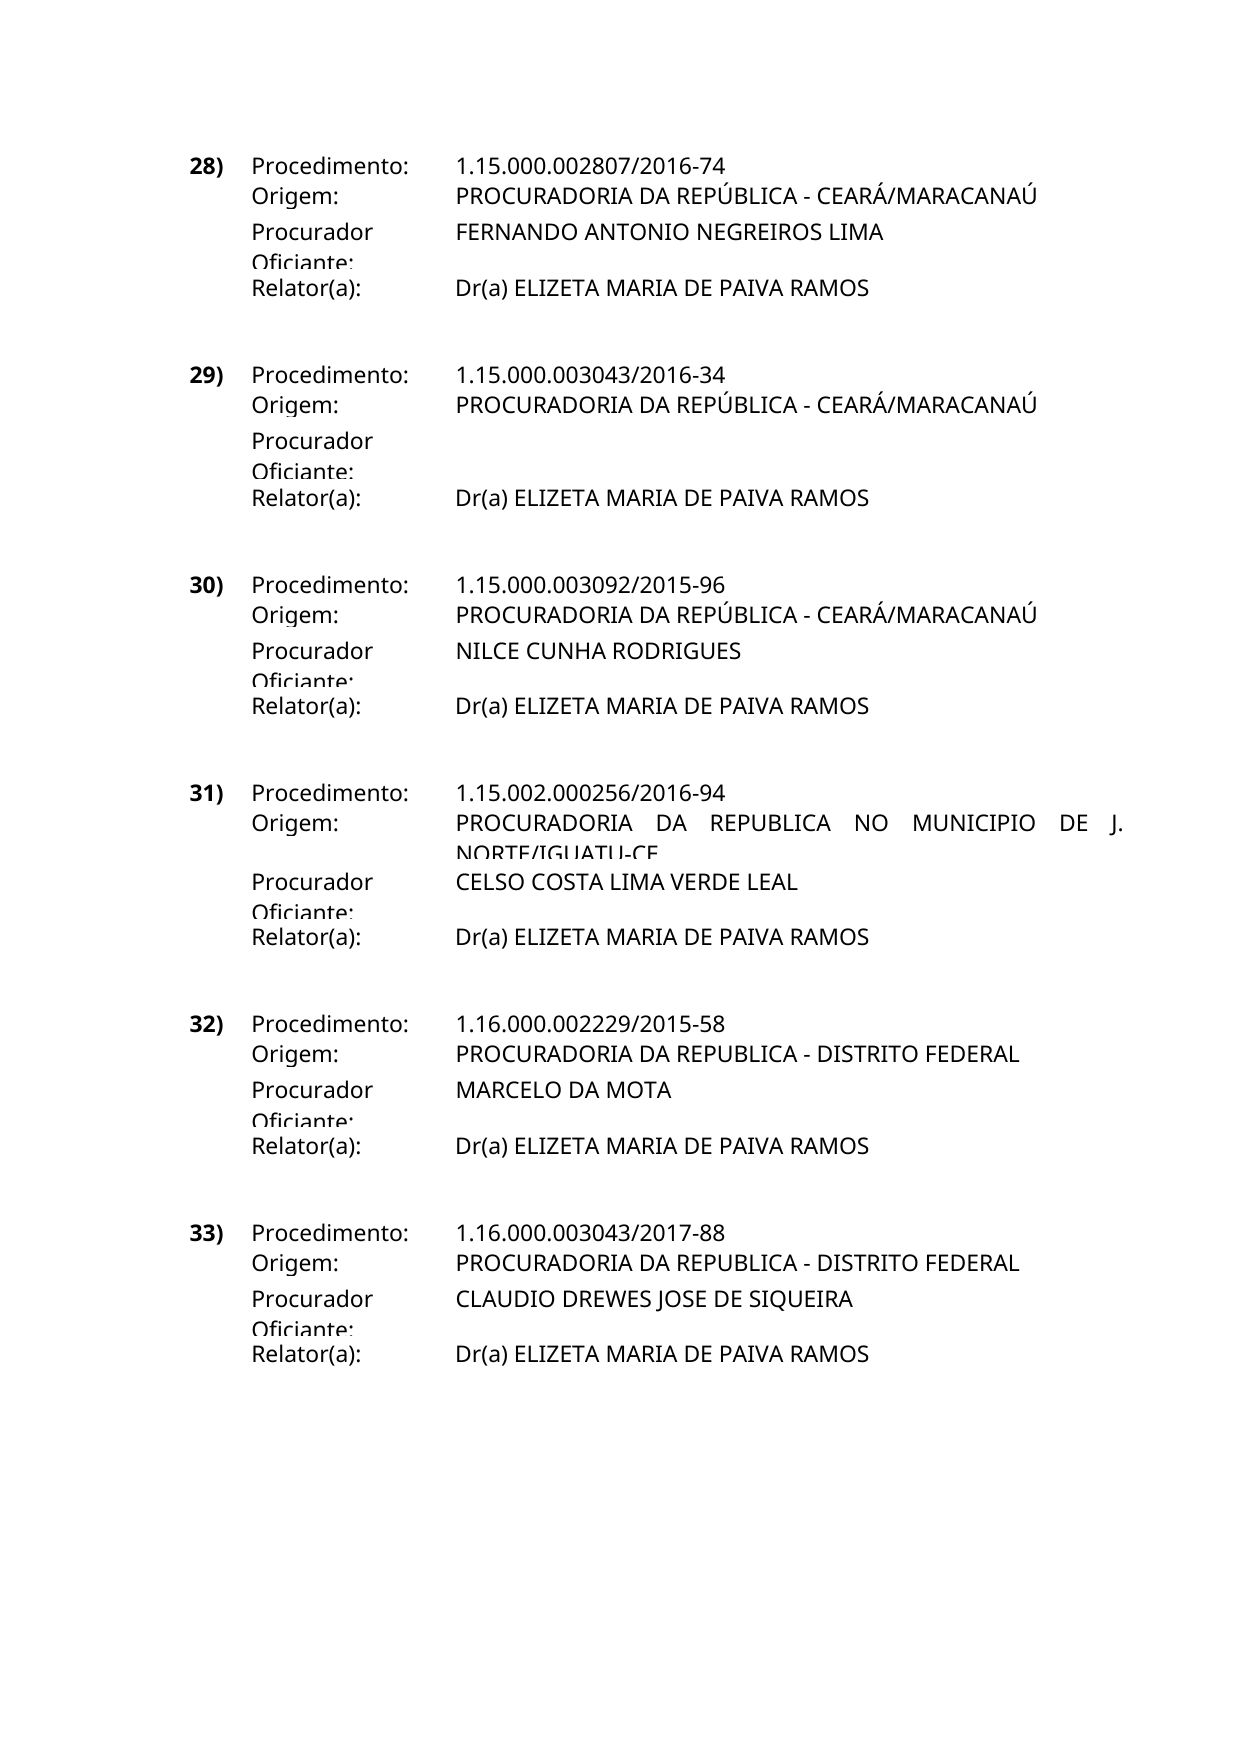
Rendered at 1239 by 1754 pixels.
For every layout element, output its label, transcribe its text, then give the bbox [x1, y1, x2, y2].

table_cell [455, 720, 1124, 777]
table_cell PROCURADORIA DA REPUBLICA - DISTRITO FEDERAL [455, 1247, 1124, 1275]
table_header Dr(a) ELIZETA MARIA DE PAIVA RAMOS [455, 690, 1122, 719]
table_header Relator(a): [251, 1338, 455, 1367]
table_header Dr(a) ELIZETA MARIA DE PAIVA RAMOS [455, 482, 1122, 510]
table_cell [0, 1008, 189, 1037]
table_cell Procurador Oficiante: [251, 425, 455, 478]
table_cell [0, 951, 189, 1008]
table_cell [1125, 836, 1239, 858]
table_cell FERNANDO ANTONIO NEGREIROS LIMA [455, 216, 1124, 267]
table_cell [189, 1283, 251, 1334]
table_header [0, 0, 189, 150]
table_cell [1125, 1247, 1239, 1275]
table_cell [1125, 1283, 1239, 1334]
table_cell [0, 1217, 189, 1245]
table_cell [1125, 417, 1239, 424]
table_cell [189, 858, 251, 866]
table_cell [455, 1067, 1124, 1074]
table_cell Procedimento: [251, 569, 455, 597]
table_cell [0, 482, 189, 512]
table_cell [251, 1067, 455, 1074]
table_cell [0, 180, 189, 208]
table_cell [189, 627, 251, 634]
table_cell [189, 690, 251, 720]
table_header Dr(a) ELIZETA MARIA DE PAIVA RAMOS [455, 1338, 1122, 1367]
table_cell [189, 1130, 251, 1160]
table_cell [189, 951, 251, 1008]
table_cell [1125, 180, 1239, 208]
table_cell [0, 569, 189, 597]
table_cell Procedimento: [251, 150, 455, 178]
table_cell [189, 1038, 251, 1067]
table_cell [1125, 482, 1239, 512]
table_cell [189, 1247, 251, 1275]
table_cell 1.15.000.002807/2016-74 [455, 150, 1124, 178]
table_cell [1125, 720, 1239, 777]
table_cell [189, 807, 251, 836]
table_header [251, 0, 455, 150]
table_cell [0, 1074, 189, 1125]
table_cell [0, 216, 189, 267]
table_cell [455, 512, 1124, 568]
table_header [1125, 0, 1239, 150]
table_cell 29) [189, 359, 251, 387]
table_cell [1125, 807, 1239, 836]
table_cell [0, 836, 189, 858]
table_cell [455, 209, 1124, 216]
table_cell [455, 1160, 1124, 1217]
table_cell Origem: [251, 599, 455, 627]
table_cell [189, 1067, 251, 1074]
table_cell PROCURADORIA DA REPÚBLICA - CEARÁ/MARACANAÚ [455, 599, 1124, 627]
table_cell [1125, 1130, 1239, 1160]
table_cell 1.16.000.003043/2017-88 [455, 1217, 1124, 1245]
table_cell [0, 209, 189, 216]
table_cell 28) [189, 150, 251, 178]
table_cell [1125, 512, 1239, 568]
table_cell [1125, 425, 1239, 478]
table_cell [0, 1283, 189, 1334]
table_cell [0, 921, 189, 951]
table_header Relator(a): [251, 272, 455, 300]
table_cell [1125, 1008, 1239, 1037]
table_cell 1.15.000.003043/2016-34 [455, 359, 1124, 387]
table_cell Origem: [251, 1247, 455, 1275]
table_cell 1.16.000.002229/2015-58 [455, 1008, 1124, 1037]
table_cell [189, 1160, 251, 1217]
table_cell CLAUDIO DREWES JOSE DE SIQUEIRA [455, 1283, 1124, 1334]
table_cell [1125, 150, 1239, 178]
table_cell Origem: [251, 180, 455, 208]
table_cell [1125, 1217, 1239, 1245]
table_cell [1125, 599, 1239, 627]
table_cell [0, 1038, 189, 1067]
table_cell [189, 180, 251, 208]
table_cell [189, 512, 251, 568]
table_cell [455, 951, 1124, 1008]
table_cell [0, 1338, 189, 1368]
table_cell [189, 389, 251, 417]
table_cell [0, 599, 189, 627]
table_cell [1125, 627, 1239, 634]
table_cell [189, 1275, 251, 1283]
table_cell [455, 425, 1124, 478]
table_cell [0, 1160, 189, 1217]
table_cell [1125, 1338, 1239, 1368]
table_cell PROCURADORIA DA REPÚBLICA - CEARÁ/MARACANAÚ [455, 180, 1124, 208]
table_cell [189, 720, 251, 777]
table_cell [0, 1130, 189, 1160]
table_cell [1125, 389, 1239, 417]
table_cell [251, 1160, 455, 1217]
table_cell NILCE CUNHA RODRIGUES [455, 635, 1124, 686]
table_header [455, 0, 1124, 150]
table_cell [1125, 635, 1239, 686]
table_cell [455, 417, 1124, 424]
table_header Dr(a) ELIZETA MARIA DE PAIVA RAMOS [455, 272, 1122, 300]
table_cell [189, 209, 251, 216]
table_cell 31) [189, 777, 251, 806]
table_cell [0, 720, 189, 777]
table_cell [1125, 1160, 1239, 1217]
table_cell [189, 921, 251, 951]
table_cell [1125, 569, 1239, 597]
table_cell Procurador Oficiante: [251, 1283, 455, 1335]
table_cell [1125, 302, 1239, 358]
table_cell Origem: [251, 389, 455, 417]
table_cell [0, 302, 189, 358]
table_cell [0, 866, 189, 917]
table_cell [0, 389, 189, 417]
table_cell [189, 1074, 251, 1125]
table_cell [0, 777, 189, 806]
table_cell [251, 1275, 455, 1283]
table_cell [0, 1067, 189, 1074]
table_header Relator(a): [251, 921, 455, 950]
table_cell [0, 858, 189, 866]
table_cell [189, 836, 251, 858]
table_cell [1125, 951, 1239, 1008]
table_cell [251, 951, 455, 1008]
table_header [189, 0, 251, 150]
table_cell [1125, 359, 1239, 387]
table_cell [189, 482, 251, 512]
table_cell [251, 417, 455, 424]
table_cell [189, 866, 251, 917]
table_cell [1125, 690, 1239, 720]
table_cell [455, 302, 1124, 358]
table_cell [1125, 1074, 1239, 1125]
table_cell [1125, 1067, 1239, 1074]
table_cell [1125, 1275, 1239, 1283]
table_cell 32) [189, 1008, 251, 1037]
table_cell [0, 635, 189, 686]
table_cell [0, 359, 189, 387]
table_cell [189, 272, 251, 302]
table_cell Procedimento: [251, 1008, 455, 1037]
table_cell 1.15.000.003092/2015-96 [455, 569, 1124, 597]
table_cell PROCURADORIA DA REPUBLICA NO MUNICIPIO DE J. NORTE/IGUATU-CE [455, 807, 1124, 858]
table_cell [455, 1275, 1124, 1283]
table_cell [189, 302, 251, 358]
table_cell Procedimento: [251, 359, 455, 387]
table_cell [455, 627, 1124, 634]
table_cell Procurador Oficiante: [251, 216, 455, 268]
table_cell [251, 302, 455, 358]
table_cell [0, 417, 189, 424]
table_cell Origem: [251, 807, 455, 836]
table_cell [189, 417, 251, 424]
table_cell [251, 858, 455, 866]
table_cell [189, 425, 251, 478]
table_cell [1125, 858, 1239, 866]
table_cell [1125, 216, 1239, 267]
table_cell [0, 1275, 189, 1283]
table_cell [251, 209, 455, 216]
table_cell [0, 627, 189, 634]
table_cell [0, 1247, 189, 1275]
table_cell Origem: [251, 1038, 455, 1067]
table_cell [1125, 209, 1239, 216]
table_cell [0, 512, 189, 568]
table_cell Procedimento: [251, 1217, 455, 1245]
table_cell 30) [189, 569, 251, 597]
table_cell PROCURADORIA DA REPÚBLICA - CEARÁ/MARACANAÚ [455, 389, 1124, 417]
table_cell [0, 807, 189, 836]
table_cell [251, 512, 455, 568]
table_cell [0, 272, 189, 302]
table_cell [455, 858, 1124, 866]
table_cell [0, 150, 189, 178]
table_cell [1125, 272, 1239, 302]
table_cell Procurador Oficiante: [251, 635, 455, 687]
table_cell [189, 1338, 251, 1368]
table_cell [189, 216, 251, 267]
table_cell [251, 720, 455, 777]
table_cell [189, 599, 251, 627]
table_header Dr(a) ELIZETA MARIA DE PAIVA RAMOS [455, 1130, 1122, 1158]
table_cell [1125, 1038, 1239, 1067]
table_cell Procurador Oficiante: [251, 866, 455, 918]
table_cell PROCURADORIA DA REPUBLICA - DISTRITO FEDERAL [455, 1038, 1124, 1067]
table_cell [251, 627, 455, 634]
table_cell [1125, 921, 1239, 951]
table_header Relator(a): [251, 482, 455, 510]
table_cell [1125, 777, 1239, 806]
table_cell [189, 635, 251, 686]
table_cell [251, 836, 455, 858]
table_cell 33) [189, 1217, 251, 1245]
table_cell [1125, 866, 1239, 917]
table_header Dr(a) ELIZETA MARIA DE PAIVA RAMOS [455, 921, 1122, 950]
table_cell [0, 425, 189, 478]
table_cell MARCELO DA MOTA [455, 1074, 1124, 1125]
table_header Relator(a): [251, 690, 455, 719]
table_cell [0, 690, 189, 720]
table_cell Procedimento: [251, 777, 455, 806]
table_cell 1.15.002.000256/2016-94 [455, 777, 1124, 806]
table_header Relator(a): [251, 1130, 455, 1158]
table_cell Procurador Oficiante: [251, 1074, 455, 1127]
table_cell CELSO COSTA LIMA VERDE LEAL [455, 866, 1124, 917]
